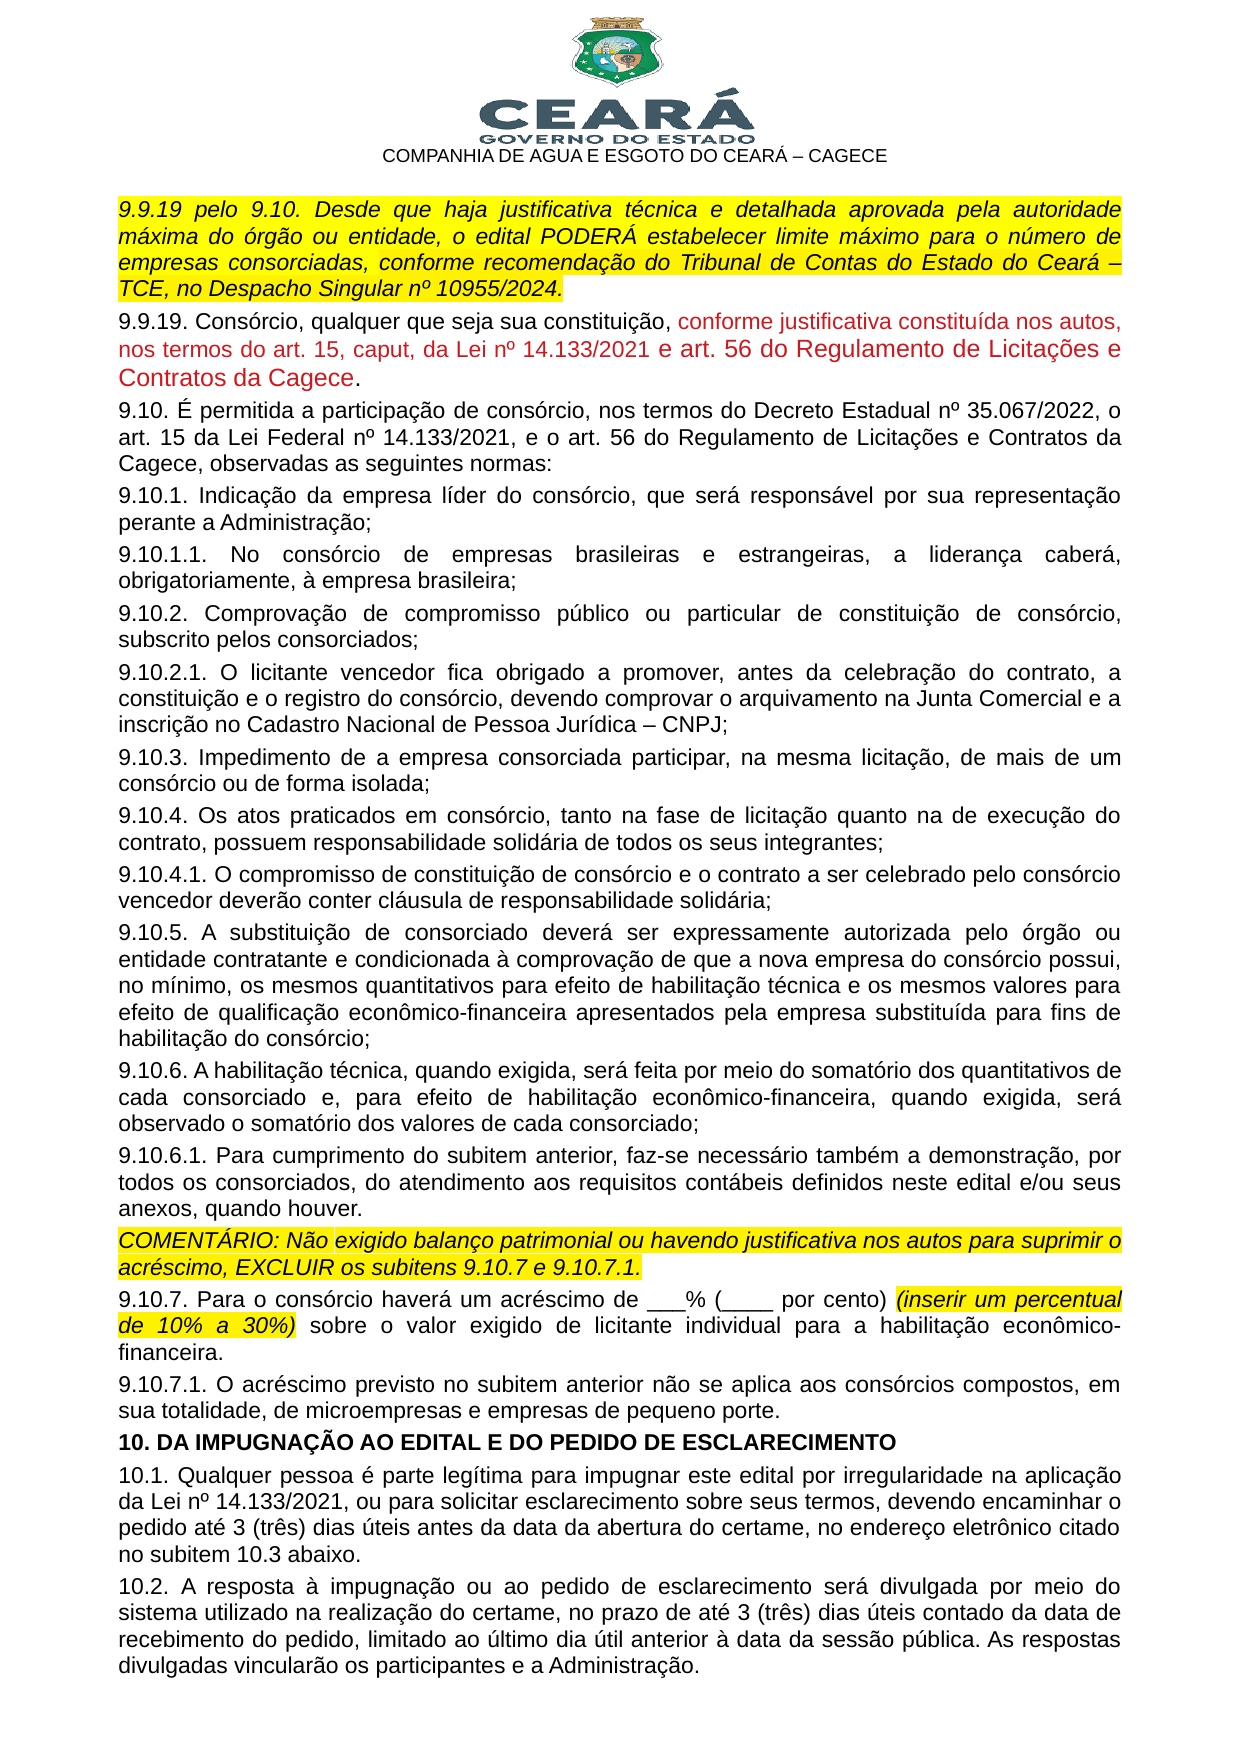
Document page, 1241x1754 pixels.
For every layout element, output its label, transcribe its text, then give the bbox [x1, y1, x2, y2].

text 9.10.2. Comprovação de compromisso público ou particular de constituição de consórcio, subscrito pelos consorciados; [118, 600, 1122, 652]
text 9.10.3. Impedimento de a empresa consorciada participar, na mesma licitação, de mais de um consórcio ou de forma isolada; [118, 743, 1122, 796]
text 9.10. É permitida a participação de consórcio, nos termos do Decreto Estadual nº 35.067/2022, o art. 15 da Lei Federal nº 14.133/2021, e o art. 56 do Regulamento de Licitações e Contratos da Cagece, observadas as seguintes normas: [118, 397, 1122, 477]
text 10.1. Qualquer pessoa é parte legítima para impugnar este edital por irregularidade na aplicação da Lei nº 14.133/2021, ou para solicitar esclarecimento sobre seus termos, devendo encaminhar o pedido até 3 (três) dias úteis antes da data da abertura do certame, no endereço eletrônico citado no subitem 10.3 abaixo. [118, 1462, 1122, 1567]
text 10. DA IMPUGNAÇÃO AO EDITAL E DO PEDIDO DE ESCLARECIMENTO [118, 1429, 1122, 1456]
text 9.10.6.1. Para cumprimento do subitem anterior, faz-se necessário também a demonstração, por todos os consorciados, do atendimento aos requisitos contábeis definidos neste edital e/ou seus anexos, quando houver. [118, 1142, 1122, 1221]
text 9.10.1. Indicação da empresa líder do consórcio, que será responsável por sua representação perante a Administração; [118, 482, 1122, 535]
text 9.10.5. A substituição de consorciado deverá ser expressamente autorizada pelo órgão ou entidade contratante e condicionada à comprovação de que a nova empresa do consórcio possui, no mínimo, os mesmos quantitativos para efeito de habilitação técnica e os mesmos valores para efeito de qualificação econômico-financeira apresentados pela empresa substituída para fins de habilitação do consórcio; [118, 919, 1122, 1051]
text 9.10.4.1. O compromisso de constituição de consórcio e o contrato a ser celebrado pelo consórcio vencedor deverão conter cláusula de responsabilidade solidária; [118, 861, 1122, 913]
text 9.9.19 pelo 9.10. Desde que haja justificativa técnica e detalhada aprovada pela autoridade máxima do órgão ou entidade, o edital PODERÁ estabelecer limite máximo para o número de empresas consorciadas, conforme recomendação do Tribunal de Contas do Estado do Ceará – TCE, no Despacho Singular nº 10955/2024. [118, 196, 1122, 302]
text 9.10.1.1. No consórcio de empresas brasileiras e estrangeiras, a liderança caberá, obrigatoriamente, à empresa brasileira; [118, 541, 1122, 594]
text 9.10.2.1. O licitante vencedor fica obrigado a promover, antes da celebração do contrato, a constituição e o registro do consórcio, devendo comprovar o arquivamento na Junta Comercial e a inscrição no Cadastro Nacional de Pessoa Jurídica – CNPJ; [118, 658, 1122, 737]
text 9.9.19. Consórcio, qualquer que seja sua constituição, conforme justificativa constituída nos autos, nos termos do art. 15, caput, da Lei nº 14.133/2021 e art. 56 do Regulamento de Licitações e Contratos da Cagece. [118, 308, 1122, 392]
text 9.10.6. A habilitação técnica, quando exigida, será feita por meio do somatório dos quantitativos de cada consorciado e, para efeito de habilitação econômico-financeira, quando exigida, será observado o somatório dos valores de cada consorciado; [118, 1057, 1122, 1136]
text 10.2. A resposta à impugnação ou ao pedido de esclarecimento será divulgada por meio do sistema utilizado na realização do certame, no prazo de até 3 (três) dias úteis contado da data de recebimento do pedido, limitado ao último dia útil anterior à data da sessão pública. As respostas divulgadas vincularão os participantes e a Administração. [118, 1573, 1122, 1678]
text COMENTÁRIO: Não exigido balanço patrimonial ou havendo justificativa nos autos para suprimir o acréscimo, EXCLUIR os subitens 9.10.7 e 9.10.7.1. [118, 1227, 1122, 1280]
text 9.10.4. Os atos praticados em consórcio, tanto na fase de licitação quanto na de execução do contrato, possuem responsabilidade solidária de todos os seus integrantes; [118, 802, 1122, 855]
text 9.10.7. Para o consórcio haverá um acréscimo de ___% (____ por cento) (inserir um percentual de 10% a 30%) sobre o valor exigido de licitante individual para a habilitação econômico-financeira. [118, 1286, 1122, 1365]
picture [453, 12, 782, 148]
text 9.10.7.1. O acréscimo previsto no subitem anterior não se aplica aos consórcios compostos, em sua totalidade, de microempresas e empresas de pequeno porte. [118, 1371, 1122, 1423]
